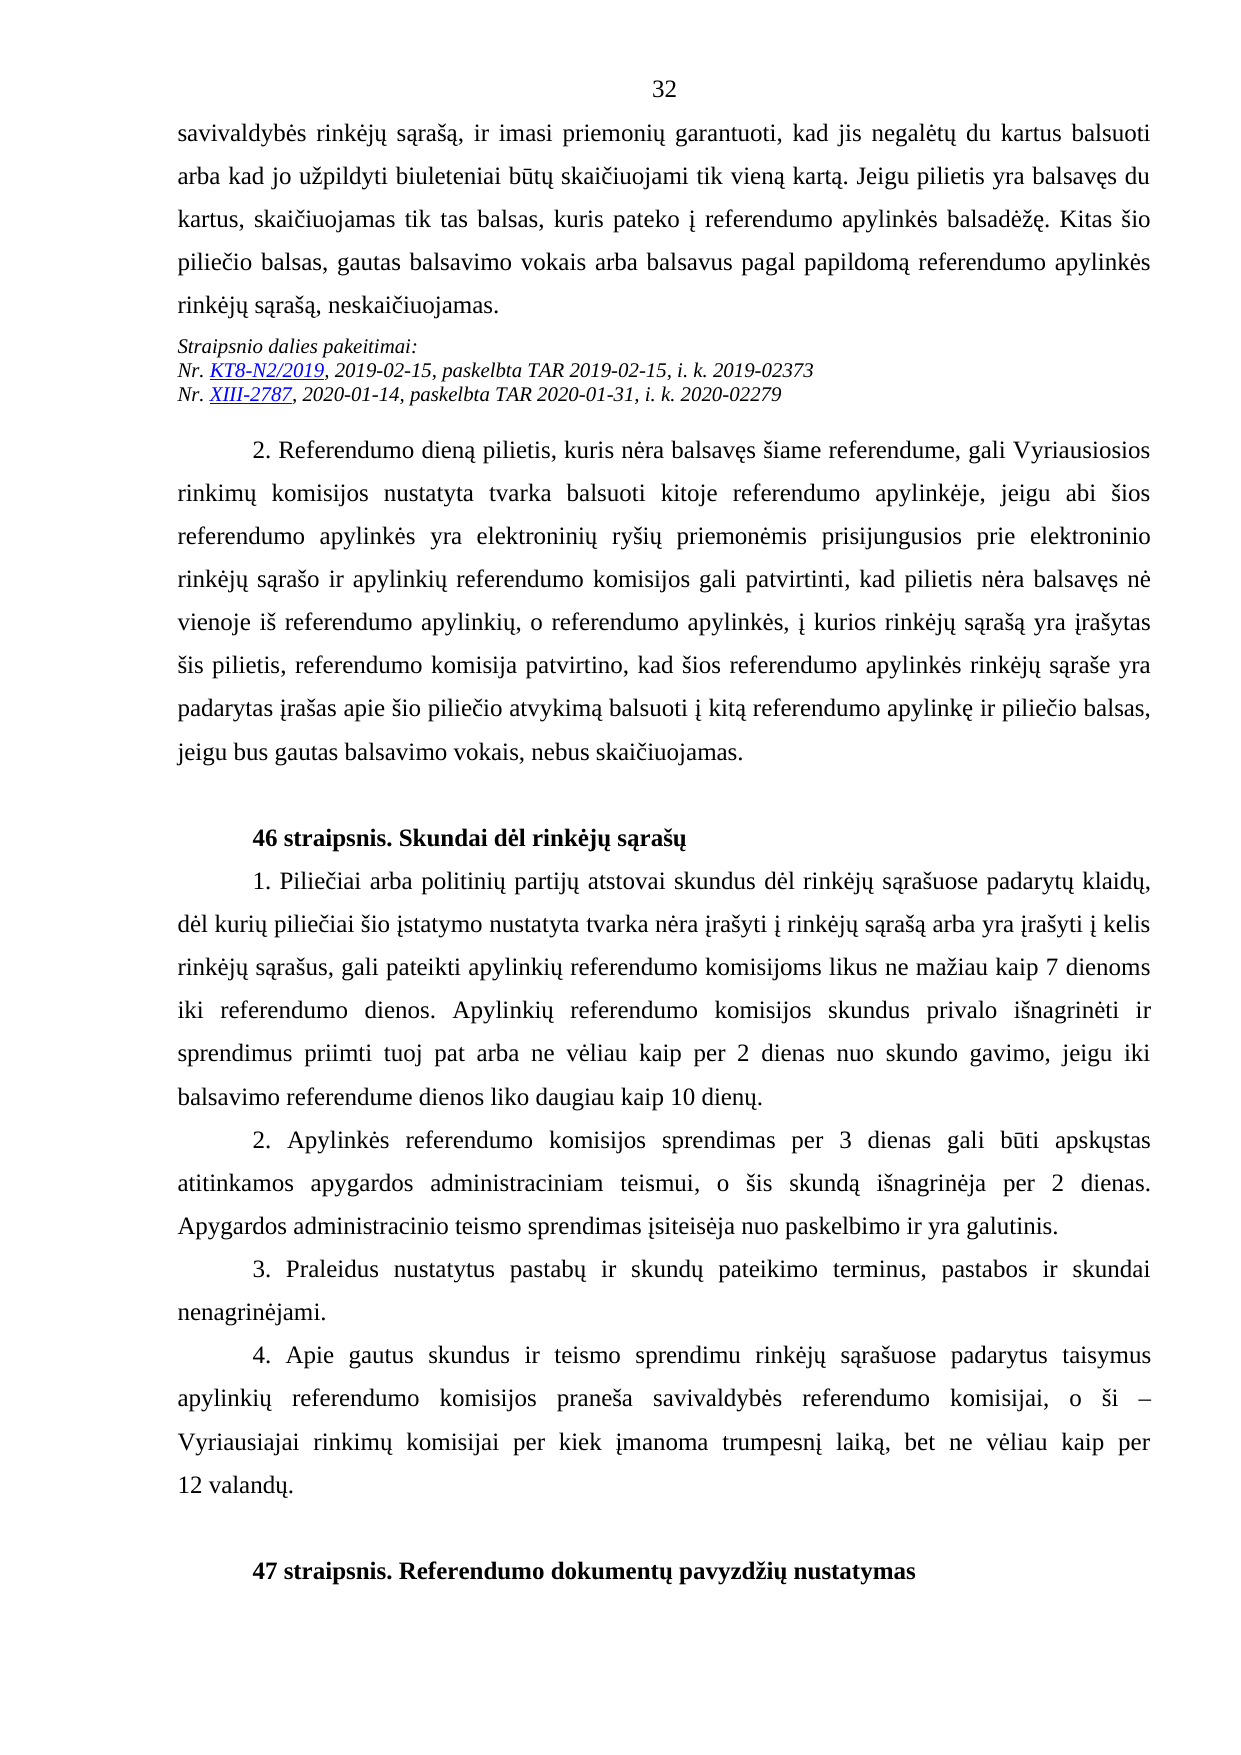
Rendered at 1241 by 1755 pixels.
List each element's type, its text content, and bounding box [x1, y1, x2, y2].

text Straipsnio dalies pakeitimai: [177, 334, 1152, 358]
text 1. Piliečiai arba politinių partijų atstovai skundus dėl rinkėjų sąrašuose padarytų klaidų, dėl kurių piliečiai šio įstatymo nustatyta tvarka nėra įrašyti į rinkėjų sąrašą arba yra įrašyti į kelis rinkėjų sąrašus, gali pateikti apylinkių referendumo komisijoms likus ne mažiau kaip 7 dienoms iki referendumo dienos. Apylinkių referendumo komisijos skundus privalo išnagrinėti ir sprendimus priimti tuoj pat arba ne vėliau kaip per 2 dienas nuo skundo gavimo, jeigu iki balsavimo referendume dienos liko daugiau kaip 10 dienų. [177, 866, 1152, 1110]
text 46 straipsnis. Skundai dėl rinkėjų sąrašų [177, 823, 1152, 852]
text savivaldybės rinkėjų sąrašą, ir imasi priemonių garantuoti, kad jis negalėtų du kartus balsuoti arba kad jo užpildyti biuleteniai būtų skaičiuojami tik vieną kartą. Jeigu pilietis yra balsavęs du kartus, skaičiuojamas tik tas balsas, kuris pateko į referendumo apylinkės balsadėžę. Kitas šio piliečio balsas, gautas balsavimo vokais arba balsavus pagal papildomą referendumo apylinkės rinkėjų sąrašą, neskaičiuojamas. [177, 118, 1152, 319]
text 47 straipsnis. Referendumo dokumentų pavyzdžių nustatymas [177, 1556, 1152, 1585]
text 3. Praleidus nustatytus pastabų ir skundų pateikimo terminus, pastabos ir skundai nenagrinėjami. [177, 1254, 1152, 1326]
text Nr. XIII-2787, 2020-01-14, paskelbta TAR 2020-01-31, i. k. 2020-02279 [177, 382, 1152, 406]
text 2. Referendumo dieną pilietis, kuris nėra balsavęs šiame referendume, gali Vyriausiosios rinkimų komisijos nustatyta tvarka balsuoti kitoje referendumo apylinkėje, jeigu abi šios referendumo apylinkės yra elektroninių ryšių priemonėmis prisijungusios prie elektroninio rinkėjų sąrašo ir apylinkių referendumo komisijos gali patvirtinti, kad pilietis nėra balsavęs nė vienoje iš referendumo apylinkių, o referendumo apylinkės, į kurios rinkėjų sąrašą yra įrašytas šis pilietis, referendumo komisija patvirtino, kad šios referendumo apylinkės rinkėjų sąraše yra padarytas įrašas apie šio piliečio atvykimą balsuoti į kitą referendumo apylinkę ir piliečio balsas, jeigu bus gautas balsavimo vokais, nebus skaičiuojamas. [177, 435, 1152, 765]
text 4. Apie gautus skundus ir teismo sprendimu rinkėjų sąrašuose padarytus taisymus apylinkių referendumo komisijos praneša savivaldybės referendumo komisijai, o ši – Vyriausiajai rinkimų komisijai per kiek įmanoma trumpesnį laiką, bet ne vėliau kaip per 12 valandų. [177, 1340, 1152, 1498]
text Nr. KT8-N2/2019, 2019-02-15, paskelbta TAR 2019-02-15, i. k. 2019-02373 [177, 358, 1152, 382]
text 2. Apylinkės referendumo komisijos sprendimas per 3 dienas gali būti apskųstas atitinkamos apygardos administraciniam teismui, o šis skundą išnagrinėja per 2 dienas. Apygardos administracinio teismo sprendimas įsiteisėja nuo paskelbimo ir yra galutinis. [177, 1125, 1152, 1240]
